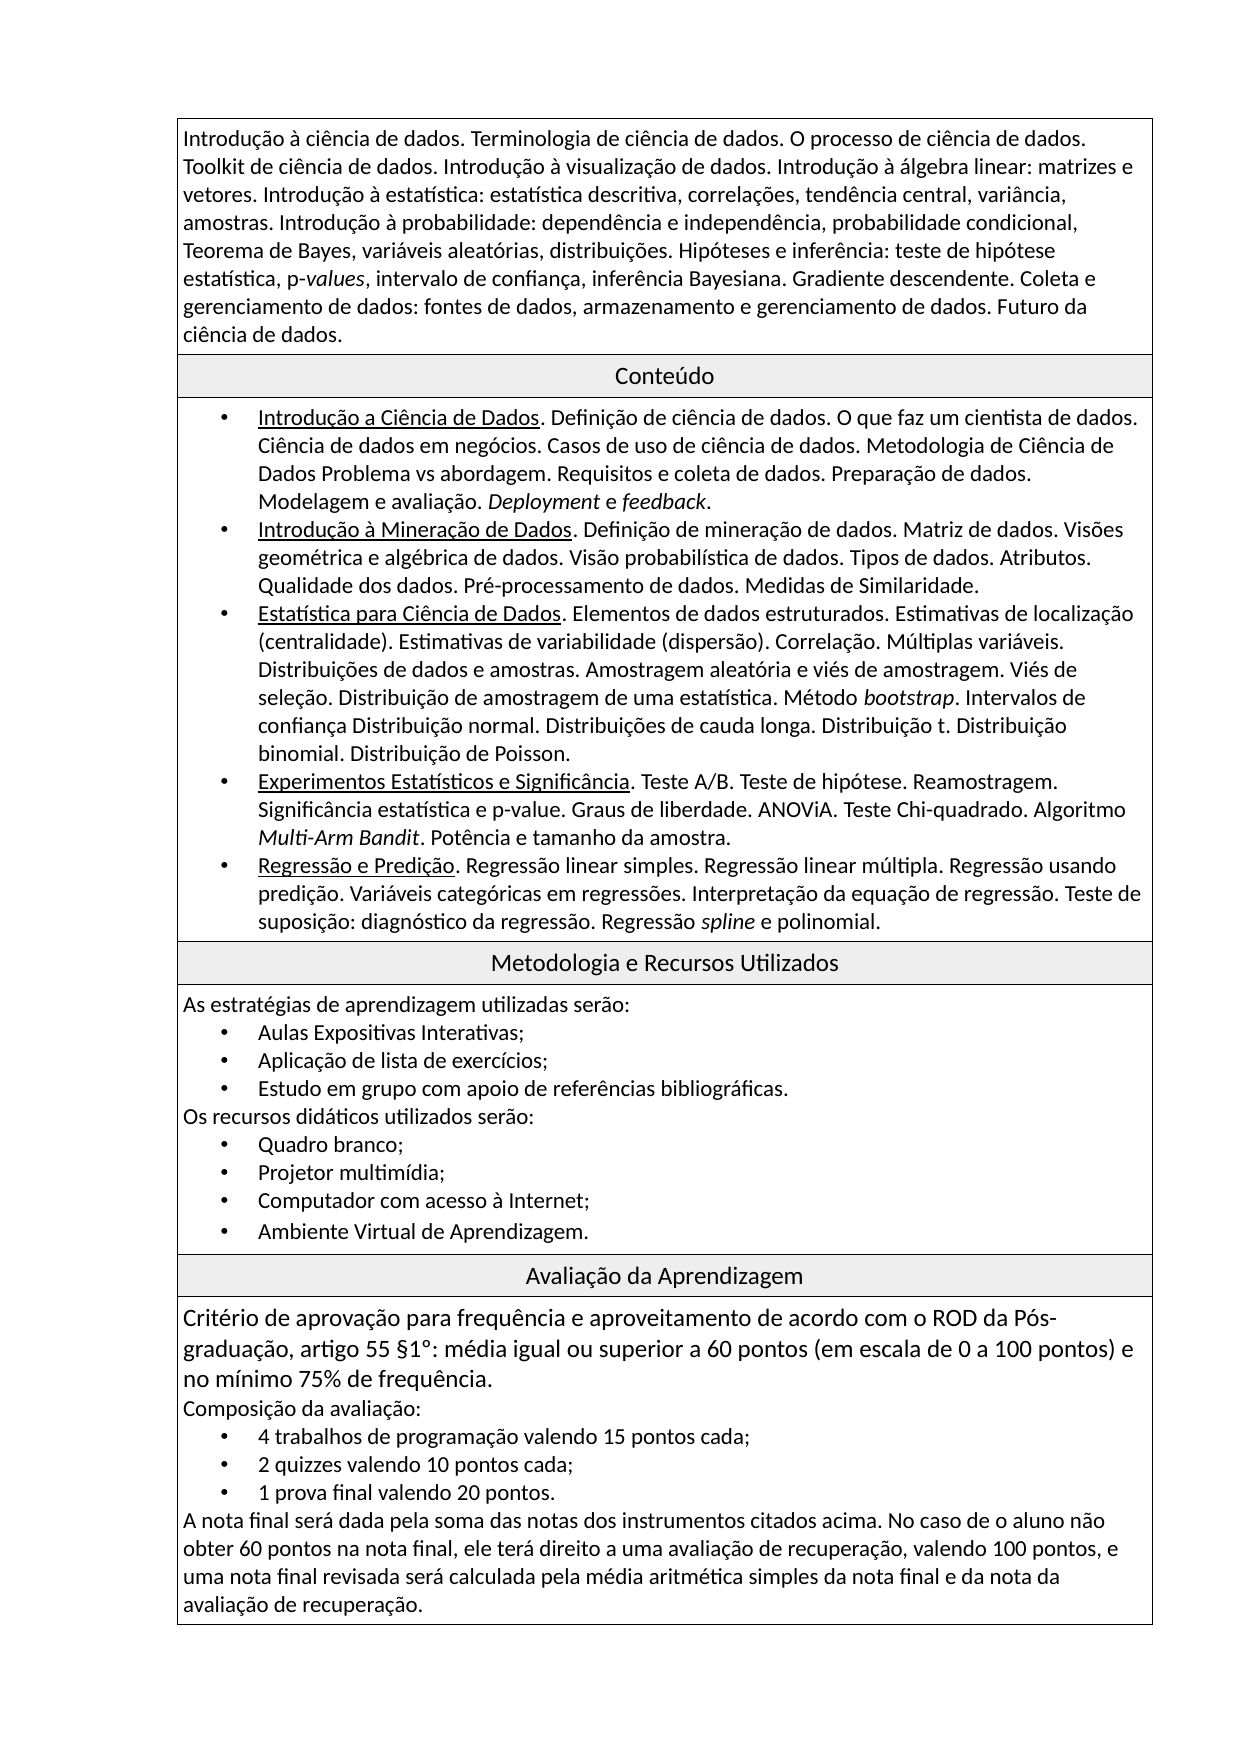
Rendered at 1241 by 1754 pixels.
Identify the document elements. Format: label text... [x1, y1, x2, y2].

table_cell Metodologia e Recursos Utilizados [178, 942, 1152, 984]
table_cell Critério de aprovação para frequência e aproveitamento de acordo com o ROD da Pós-graduação, artigo 55 §1º: média igual ou superior a 60 pontos (em escala de 0 a 100 pontos) e no mínimo 75% de frequência. Composição da avaliação: 4 trabalhos de programação valendo 15 pontos cada; 2 quizzes valendo 10 pontos cada; 1 prova final valendo 20 pontos. A nota final será dada pela soma das notas dos instrumentos citados acima. No caso de o aluno não obter 60 pontos na nota final, ele terá direito a uma avaliação de recuperação, valendo 100 pontos, e uma nota final revisada será calculada pela média aritmética simples da nota final e da nota da avaliação de recuperação. [178, 1297, 1152, 1624]
table_cell Introdução à ciência de dados. Terminologia de ciência de dados. O processo de ciência de dados. Toolkit de ciência de dados. Introdução à visualização de dados. Introdução à álgebra linear: matrizes e vetores. Introdução à estatística: estatística descritiva, correlações, tendência central, variância, amostras. Introdução à probabilidade: dependência e independência, probabilidade condicional, Teorema de Bayes, variáveis aleatórias, distribuições. Hipóteses e inferência: teste de hipótese estatística, p-values, intervalo de confiança, inferência Bayesiana. Gradiente descendente. Coleta e gerenciamento de dados: fontes de dados, armazenamento e gerenciamento de dados. Futuro da ciência de dados. [178, 119, 1152, 354]
table_cell Conteúdo [178, 355, 1152, 397]
table_cell Avaliação da Aprendizagem [178, 1255, 1152, 1296]
table_cell As estratégias de aprendizagem utilizadas serão: Aulas Expositivas Interativas; Aplicação de lista de exercícios; Estudo em grupo com apoio de referências bibliográficas. Os recursos didáticos utilizados serão: Quadro branco; Projetor multimídia; Computador com acesso à Internet; Ambiente Virtual de Aprendizagem. [178, 985, 1152, 1254]
table_cell Introdução a Ciência de Dados. Definição de ciência de dados. O que faz um cientista de dados. Ciência de dados em negócios. Casos de uso de ciência de dados. Metodologia de Ciência de Dados Problema vs abordagem. Requisitos e coleta de dados. Preparação de dados. Modelagem e avaliação. Deployment e feedback. Introdução à Mineração de Dados. Definição de mineração de dados. Matriz de dados. Visões geométrica e algébrica de dados. Visão probabilística de dados. Tipos de dados. Atributos. Qualidade dos dados. Pré-processamento de dados. Medidas de Similaridade. Estatística para Ciência de Dados. Elementos de dados estruturados. Estimativas de localização (centralidade). Estimativas de variabilidade (dispersão). Correlação. Múltiplas variáveis. Distribuições de dados e amostras. Amostragem aleatória e viés de amostragem. Viés de seleção. Distribuição de amostragem de uma estatística. Método bootstrap. Intervalos de confiança Distribuição normal. Distribuições de cauda longa. Distribuição t. Distribuição binomial. Distribuição de Poisson. Experimentos Estatísticos e Significância. Teste A/B. Teste de hipótese. Reamostragem. Significância estatística e p-value. Graus de liberdade. ANOViA. Teste Chi-quadrado. Algoritmo Multi-Arm Bandit. Potência e tamanho da amostra. Regressão e Predição. Regressão linear simples. Regressão linear múltipla. Regressão usando predição. Variáveis categóricas em regressões. Interpretação da equação de regressão. Teste de suposição: diagnóstico da regressão. Regressão spline e polinomial. [178, 398, 1152, 941]
